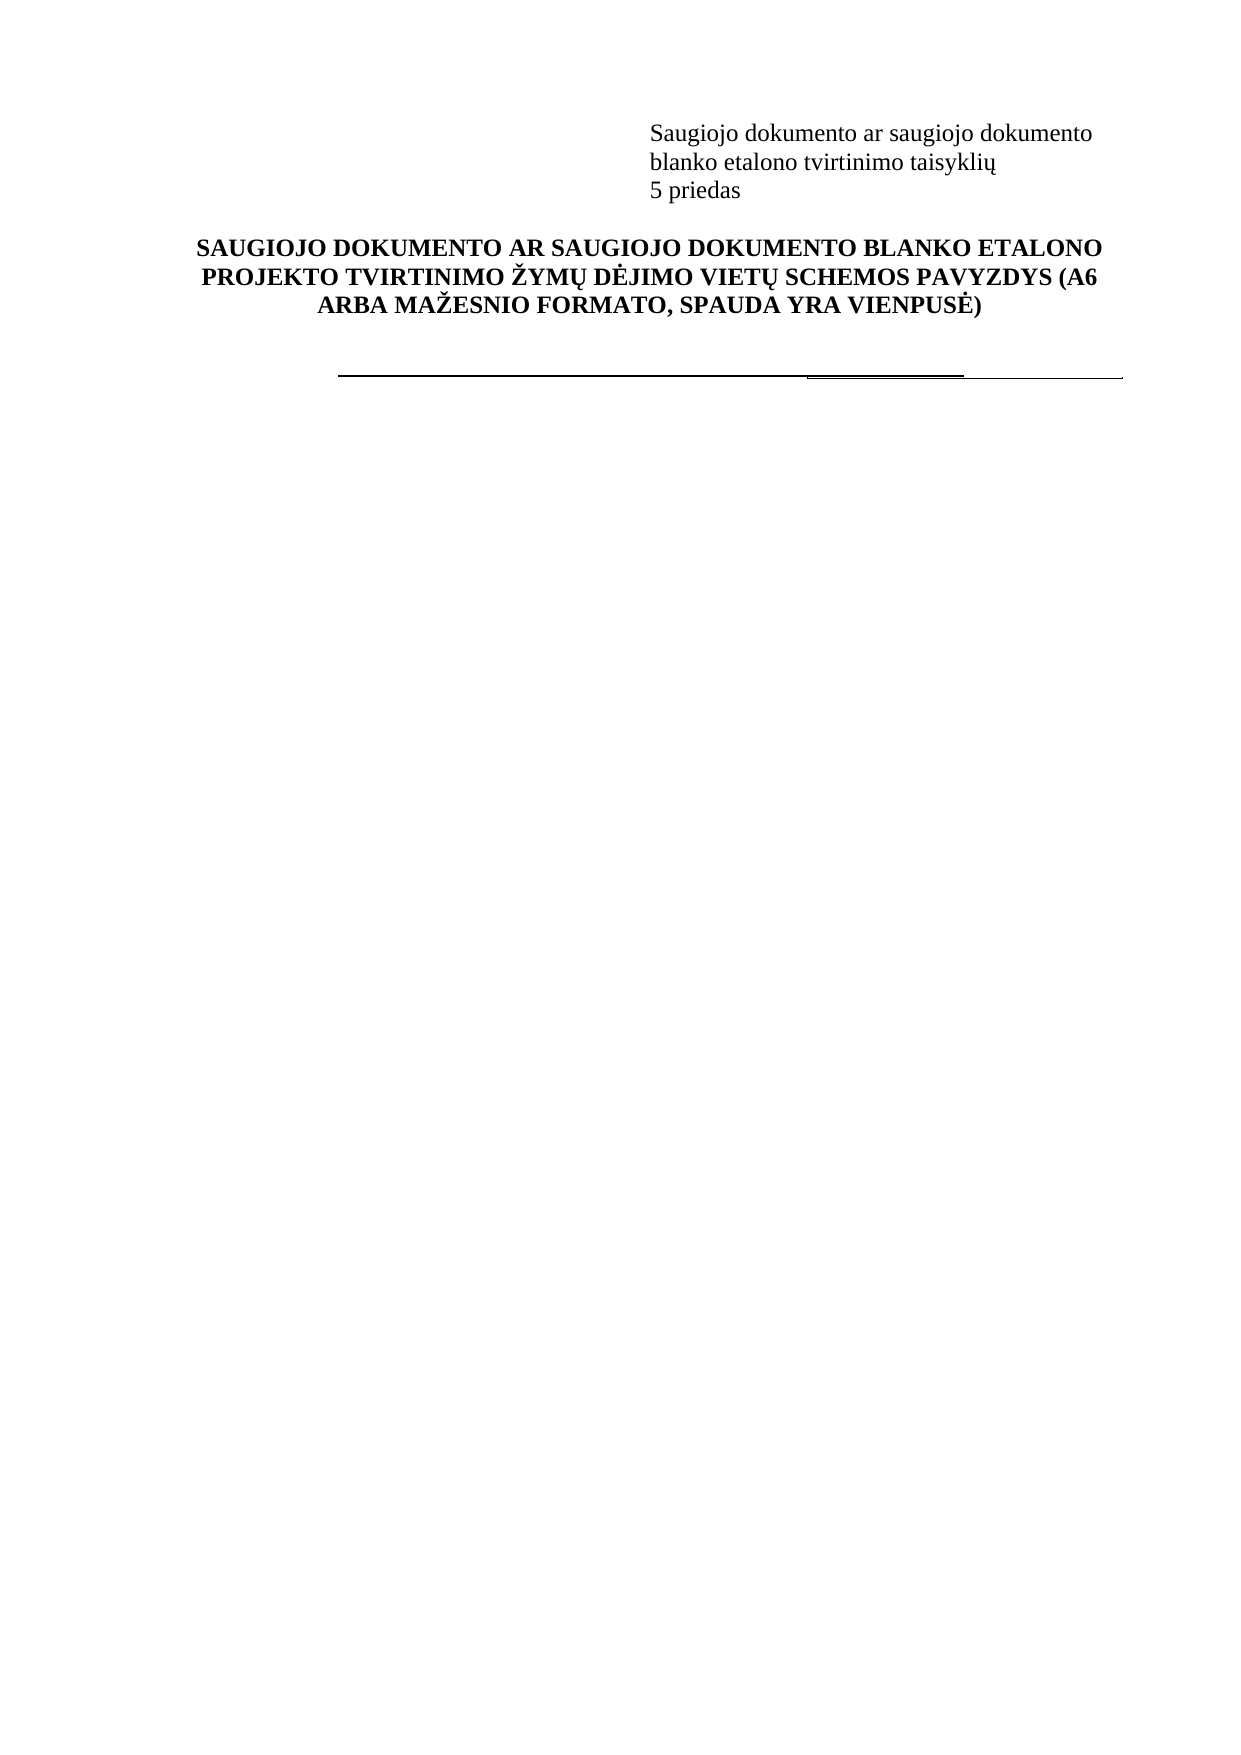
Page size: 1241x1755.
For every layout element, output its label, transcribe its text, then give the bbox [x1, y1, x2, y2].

text 5 priedas [649, 176, 1122, 204]
text Saugiojo dokumento ar saugiojo dokumento blanko etalono tvirtinimo taisyklių [649, 118, 1122, 176]
text SAUGIOJO DOKUMENTO AR SAUGIOJO DOKUMENTO BLANKO ETALONO PROJEKTO TVIRTINIMO ŽYMŲ DĖJIMO VIETŲ SCHEMOS PAVYZDYS (A6 ARBA MAŽESNIO FORMATO, SPAUDA YRA VIENPUSĖ) [177, 233, 1122, 319]
